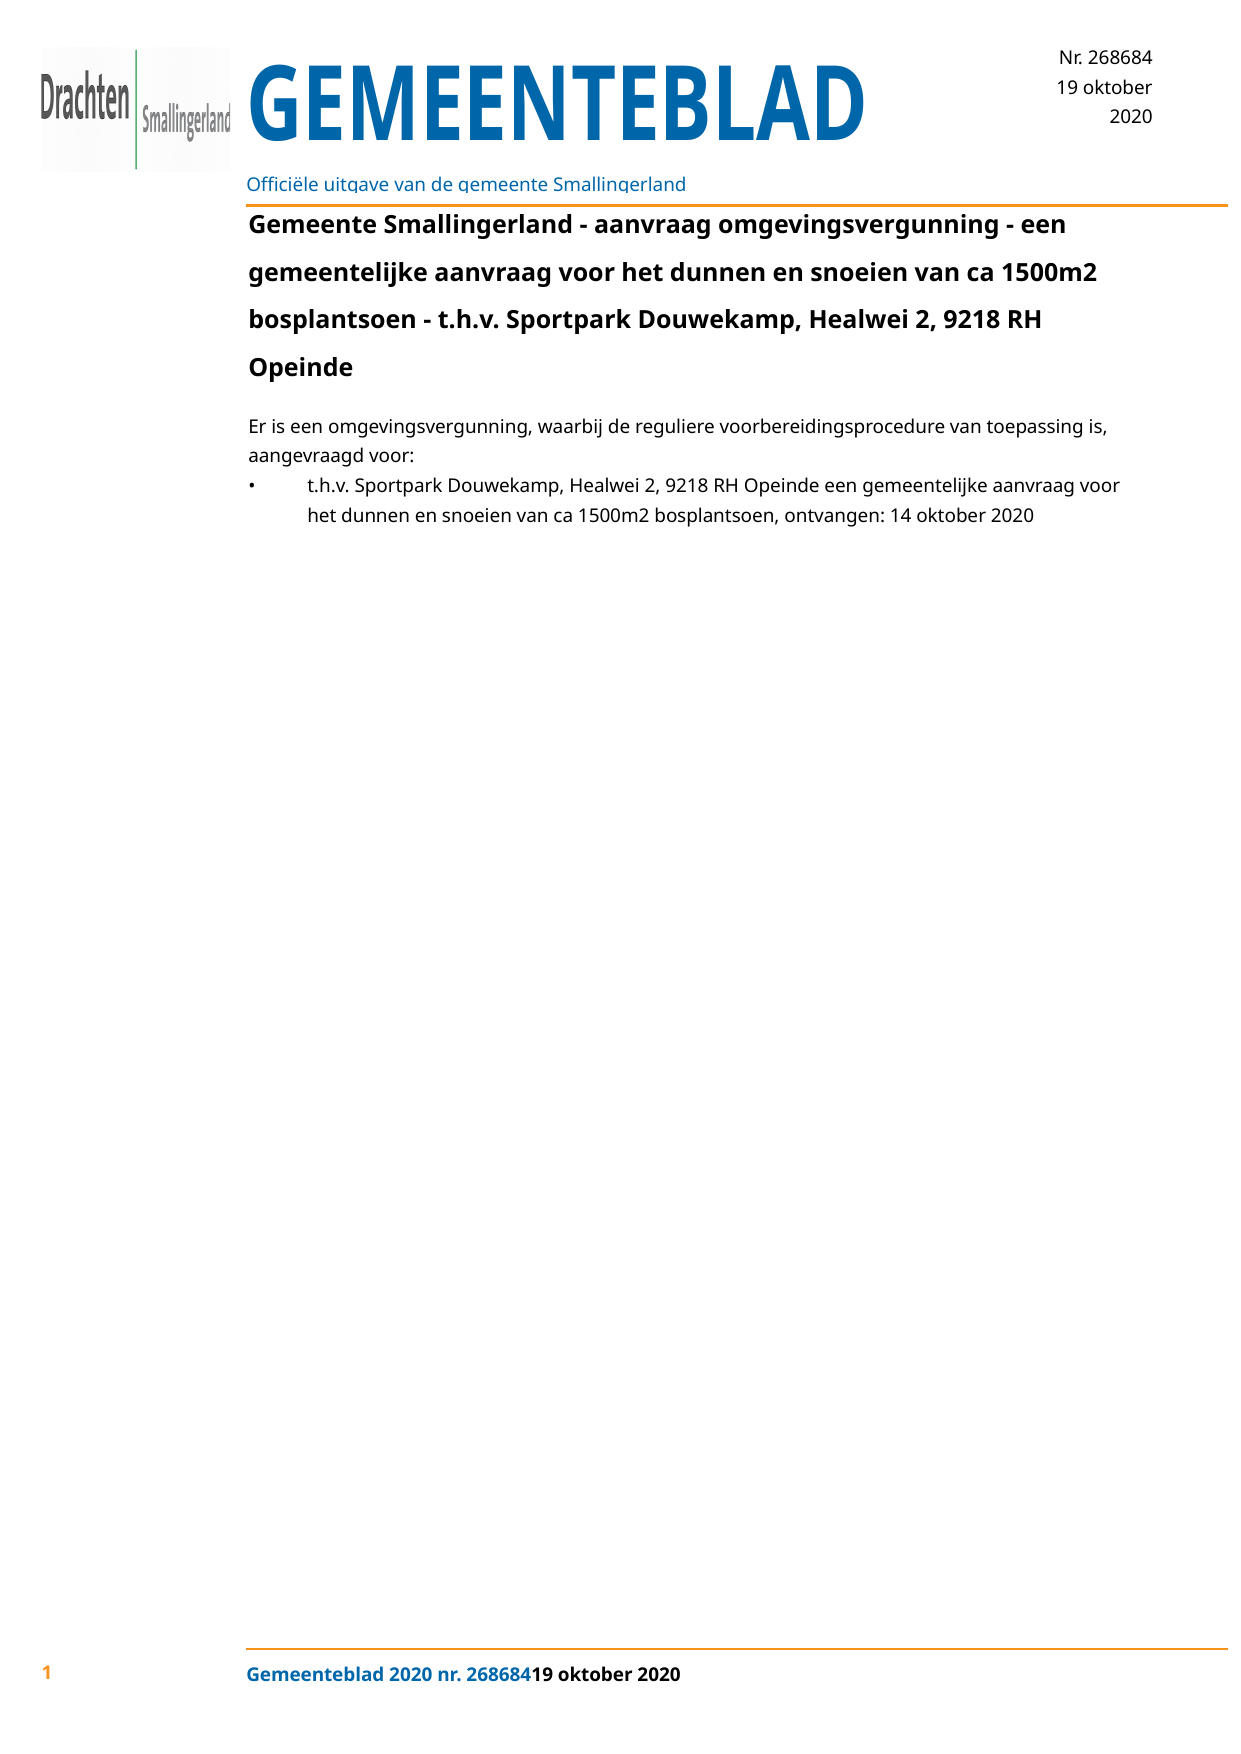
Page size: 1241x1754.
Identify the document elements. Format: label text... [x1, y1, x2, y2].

list t.h.v. Sportpark Douwekamp, Healwei 2, 9218 RH Opeinde een gemeentelijke aanvraag voor het dunnen en snoeien van ca 1500m2 bosplantsoen, ontvangen: 14 oktober 2020 [248, 472, 1152, 528]
picture [41, 47, 231, 172]
text Er is een omgevingsvergunning, waarbij de reguliere voorbereidingsprocedure van toepassing is, aangevraagd voor: [248, 413, 1152, 468]
text Gemeente Smallingerland - aanvraag omgevingsvergunning - een gemeentelijke aanvraag voor het dunnen en snoeien van ca 1500m2 bosplantsoen - t.h.v. Sportpark Douwekamp, Healwei 2, 9218 RH Opeinde [248, 207, 1152, 384]
